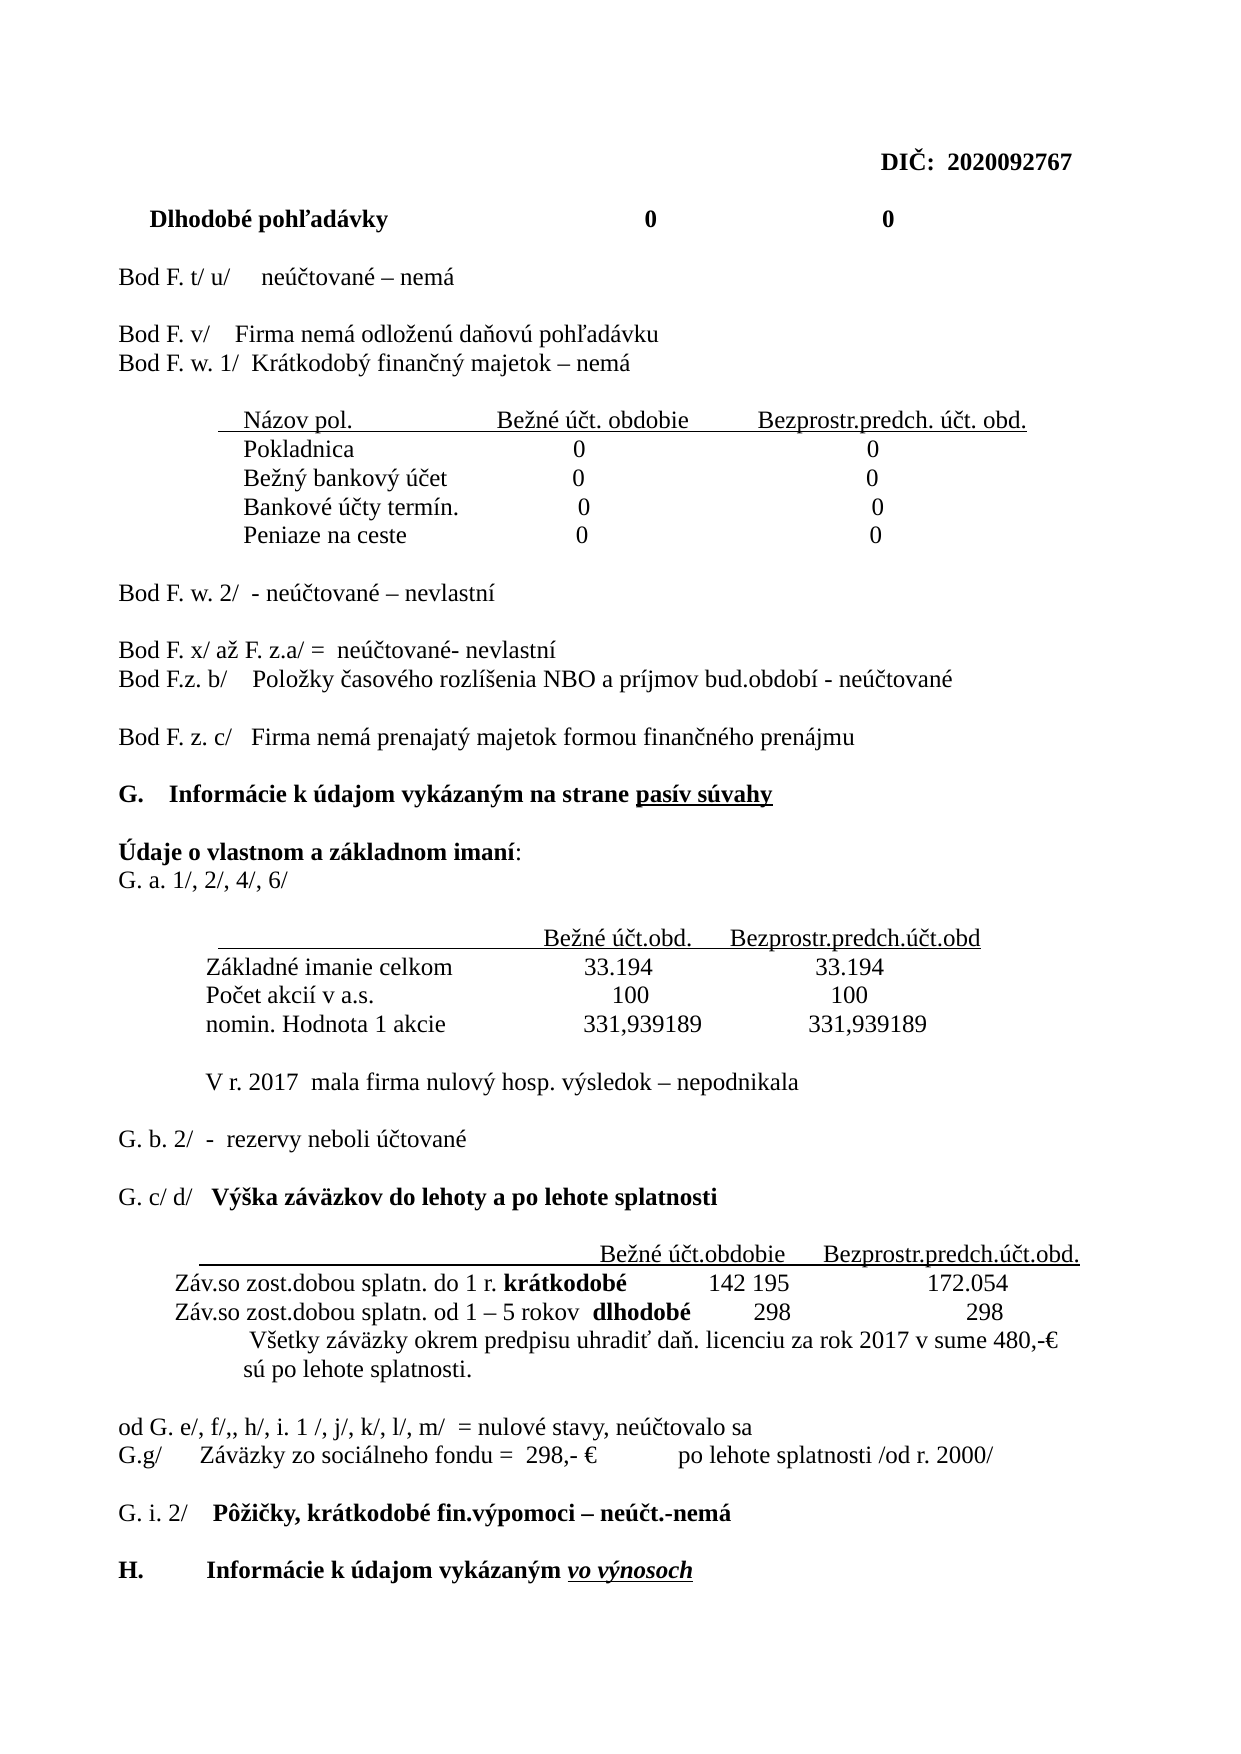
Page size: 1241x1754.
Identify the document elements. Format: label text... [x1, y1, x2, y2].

text Dlhodobé pohľadávky 0 0 [118, 204, 1122, 233]
text Bod F. w. 2/ - neúčtované – nevlastní [118, 578, 1122, 607]
text G. c/ d/ Výška záväzkov do lehoty a po lehote splatnosti [118, 1182, 1122, 1211]
text Bod F. z. c/ Firma nemá prenajatý majetok formou finančného prenájmu [118, 722, 1122, 751]
text Základné imanie celkom 33.194 33.194 [118, 952, 1122, 981]
text Pokladnica 0 0 [118, 434, 1122, 463]
text V r. 2017 mala firma nulový hosp. výsledok – nepodnikala [118, 1067, 1122, 1096]
text Bod F. t/ u/ neúčtované – nemá [118, 262, 1122, 291]
text Bod F. w. 1/ Krátkodobý finančný majetok – nemá [118, 348, 1122, 377]
text Záv.so zost.dobou splatn. od 1 – 5 rokov dlhodobé 298 298 [118, 1297, 1122, 1326]
text H. Informácie k údajom vykázaným vo výnosoch [118, 1556, 1122, 1584]
text Bežný bankový účet 0 0 [118, 463, 1122, 492]
text od G. e/, f/,, h/, i. 1 /, j/, k/, l/, m/ = nulové stavy, neúčtovalo sa [118, 1412, 1122, 1441]
text Bežné účt.obdobie Bezprostr.predch.účt.obd. [118, 1239, 1122, 1268]
text Počet akcií v a.s. 100 100 [118, 981, 1122, 1009]
text G.g/ Záväzky zo sociálneho fondu = 298,- € po lehote splatnosti /od r. 2000/ [118, 1441, 1122, 1469]
text G. i. 2/ Pôžičky, krátkodobé fin.výpomoci – neúčt.-nemá [118, 1498, 1122, 1527]
text G. Informácie k údajom vykázaným na strane pasív súvahy [118, 779, 1122, 808]
text Bod F. v/ Firma nemá odloženú daňovú pohľadávku [118, 319, 1122, 348]
text DIČ: 2020092767 [118, 147, 1122, 176]
text Údaje o vlastnom a základnom imaní: [118, 837, 1122, 866]
text Peniaze na ceste 0 0 [118, 521, 1122, 549]
text Bod F.z. b/ Položky časového rozlíšenia NBO a príjmov bud.období - neúčtované [118, 664, 1122, 693]
text Záv.so zost.dobou splatn. do 1 r. krátkodobé 142 195 172.054 [118, 1268, 1122, 1297]
text sú po lehote splatnosti. [118, 1354, 1122, 1383]
text nomin. Hodnota 1 akcie 331,939189 331,939189 [118, 1009, 1122, 1038]
text Bod F. x/ až F. z.a/ = neúčtované- nevlastní [118, 636, 1122, 664]
text Bežné účt.obd. Bezprostr.predch.účt.obd [118, 923, 1122, 952]
text G. b. 2/ - rezervy neboli účtované [118, 1124, 1122, 1153]
text G. a. 1/, 2/, 4/, 6/ [118, 866, 1122, 894]
text Názov pol. Bežné účt. obdobie Bezprostr.predch. účt. obd. [118, 406, 1122, 434]
text Bankové účty termín. 0 0 [118, 492, 1122, 521]
text Všetky záväzky okrem predpisu uhradiť daň. licenciu za rok 2017 v sume 480,-€ [118, 1326, 1122, 1354]
